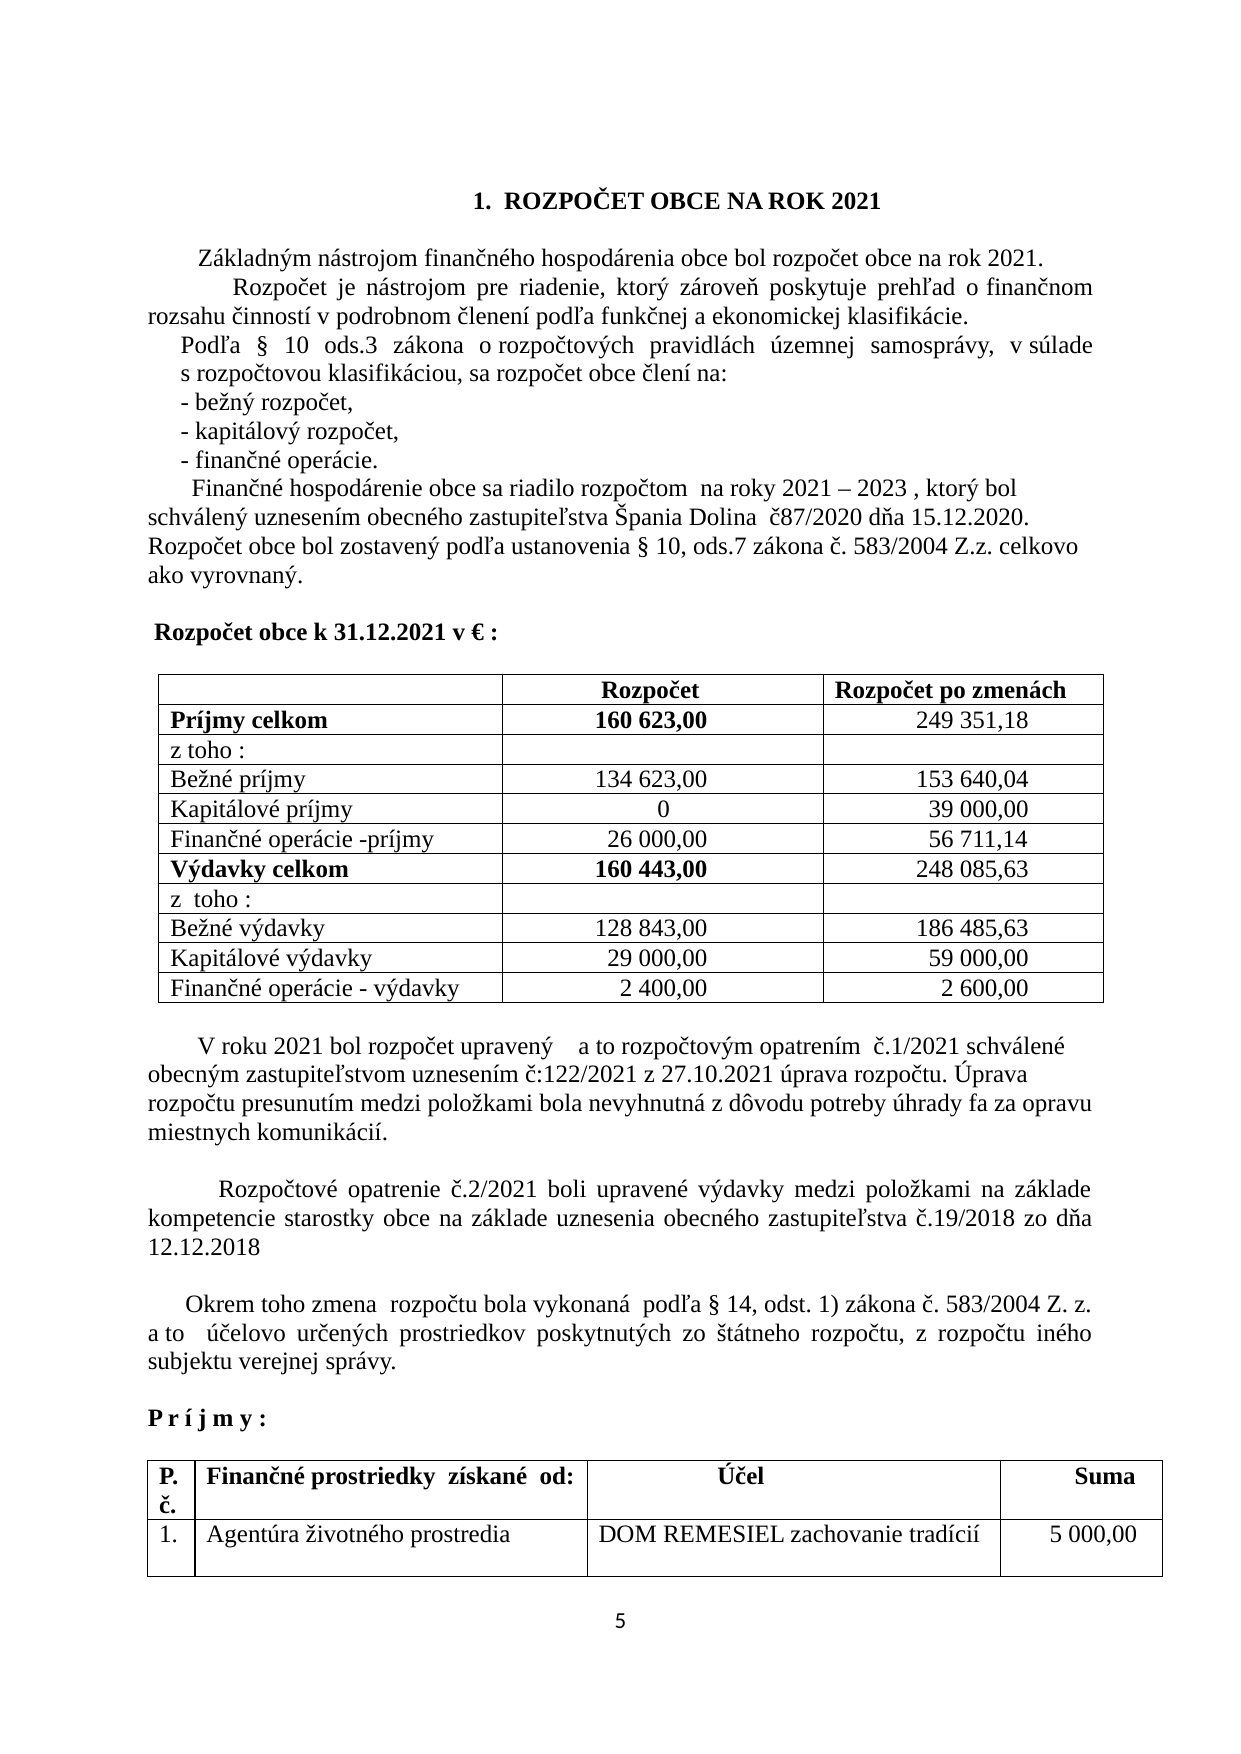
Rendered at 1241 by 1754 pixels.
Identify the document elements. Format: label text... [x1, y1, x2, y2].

table_cell Bežné príjmy [159, 765, 502, 793]
table_cell 56 711,14 [824, 824, 1103, 853]
text - bežný rozpočet, [148, 387, 1093, 416]
table_header Rozpočet [503, 675, 823, 704]
text P r í j m y : [148, 1403, 1093, 1432]
table_cell 160 623,00 [503, 705, 823, 734]
table_header Finančné prostriedky získané od: [196, 1461, 587, 1518]
table_cell 26 000,00 [503, 824, 823, 853]
table_cell [824, 735, 1103, 763]
table_cell 2 600,00 [824, 973, 1103, 1002]
table_cell 134 623,00 [503, 765, 823, 793]
table_cell DOM REMESIEL zachovanie tradícií [588, 1520, 1000, 1576]
table_cell Agentúra životného prostredia [196, 1520, 587, 1576]
text Základným nástrojom finančného hospodárenia obce bol rozpočet obce na rok 2021. [148, 243, 1093, 272]
text Okrem toho zmena rozpočtu bola vykonaná podľa § 14, odst. 1) zákona č. 583/2004 Z. z. a to účelovo určených prostriedkov poskytnutých zo štátneho rozpočtu, z rozpočtu iného subjektu verejnej správy. [148, 1289, 1093, 1375]
table_cell 186 485,63 [824, 914, 1103, 942]
table_cell z toho : [159, 735, 502, 763]
text V roku 2021 bol rozpočet upravený a to rozpočtovým opatrením č.1/2021 schválené obecným zastupiteľstvom uznesením č:122/2021 z 27.10.2021 úprava rozpočtu. Úprava rozpočtu presunutím medzi položkami bola nevyhnutná z dôvodu potreby úhrady fa za opravu miestnych komunikácií. [148, 1031, 1093, 1146]
text 1. ROZPOČET OBCE NA ROK 2021 [148, 186, 1093, 215]
table_cell 29 000,00 [503, 943, 823, 972]
table_cell 128 843,00 [503, 914, 823, 942]
text Rozpočet obce bol zostavený podľa ustanovenia § 10, ods.7 zákona č. 583/2004 Z.z. celkovo ako vyrovnaný. [148, 531, 1093, 588]
table_header Rozpočet po zmenách [824, 675, 1103, 704]
table_cell Výdavky celkom [159, 854, 502, 883]
table_cell 248 085,63 [824, 854, 1103, 883]
text Rozpočtové opatrenie č.2/2021 boli upravené výdavky medzi položkami na základe kompetencie starostky obce na základe uznesenia obecného zastupiteľstva č.19/2018 zo dňa 12.12.2018 [148, 1174, 1093, 1261]
table_cell [503, 884, 823, 912]
table_header P.č. [148, 1461, 194, 1518]
table_cell 153 640,04 [824, 765, 1103, 793]
table_cell [503, 735, 823, 763]
table_cell 59 000,00 [824, 943, 1103, 972]
table_header [159, 675, 502, 704]
table_cell Finančné operácie -príjmy [159, 824, 502, 853]
table_cell [824, 884, 1103, 912]
table_cell Kapitálové výdavky [159, 943, 502, 972]
table_cell 0 [503, 794, 823, 823]
table_cell 160 443,00 [503, 854, 823, 883]
table_cell 1. [148, 1520, 194, 1576]
text Rozpočet je nástrojom pre riadenie, ktorý zároveň poskytuje prehľad o finančnom rozsahu činností v podrobnom členení podľa funkčnej a ekonomickej klasifikácie. [148, 272, 1093, 330]
table_cell Bežné výdavky [159, 914, 502, 942]
table_cell 5 000,00 [1001, 1520, 1162, 1576]
table_header Účel [588, 1461, 1000, 1518]
text Finančné hospodárenie obce sa riadilo rozpočtom na roky 2021 – 2023 , ktorý bol schválený uznesením obecného zastupiteľstva Špania Dolina č87/2020 dňa 15.12.2020. [148, 473, 1093, 531]
text - kapitálový rozpočet, [148, 416, 1093, 445]
text Rozpočet obce k 31.12.2021 v € : [148, 617, 1093, 646]
table_cell 249 351,18 [824, 705, 1103, 734]
table_cell Finančné operácie - výdavky [159, 973, 502, 1002]
table_cell Kapitálové príjmy [159, 794, 502, 823]
table_cell 2 400,00 [503, 973, 823, 1002]
text - finančné operácie. [148, 445, 1093, 473]
table_cell Príjmy celkom [159, 705, 502, 734]
table_cell 39 000,00 [824, 794, 1103, 823]
table_cell z toho : [159, 884, 502, 912]
table_header Suma [1001, 1461, 1162, 1518]
text Podľa § 10 ods.3 zákona o rozpočtových pravidlách územnej samosprávy, v súlade s rozpočtovou klasifikáciou, sa rozpočet obce člení na: [180, 330, 1093, 387]
